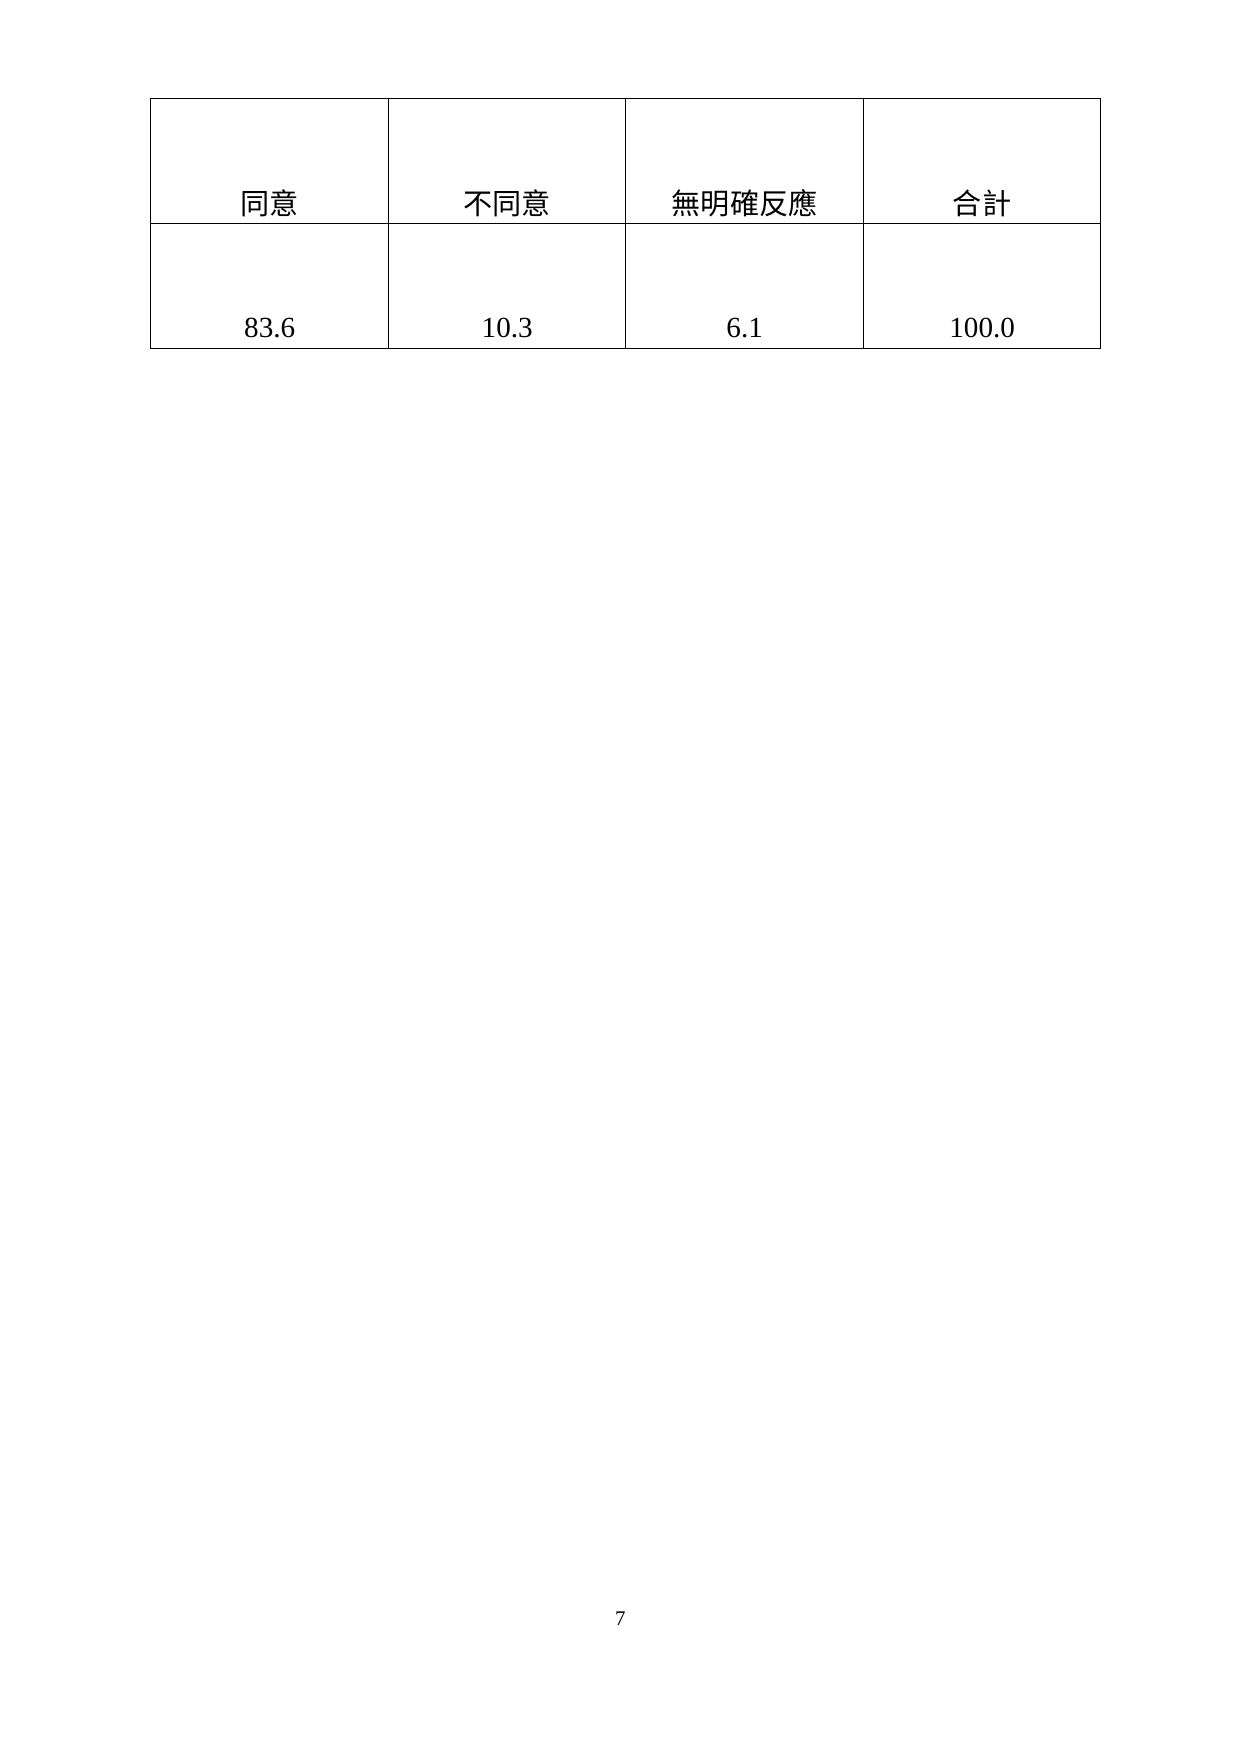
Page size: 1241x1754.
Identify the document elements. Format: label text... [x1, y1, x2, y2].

table_cell 83.6 [151, 224, 388, 347]
table_cell 10.3 [389, 224, 625, 347]
table_cell 不同意 [389, 99, 625, 222]
table_cell 6.1 [626, 224, 863, 347]
table_cell 合計 [864, 99, 1100, 222]
table_cell 無明確反應 [626, 99, 863, 222]
table_cell 100.0 [864, 224, 1100, 347]
table_cell 同意 [151, 99, 388, 222]
